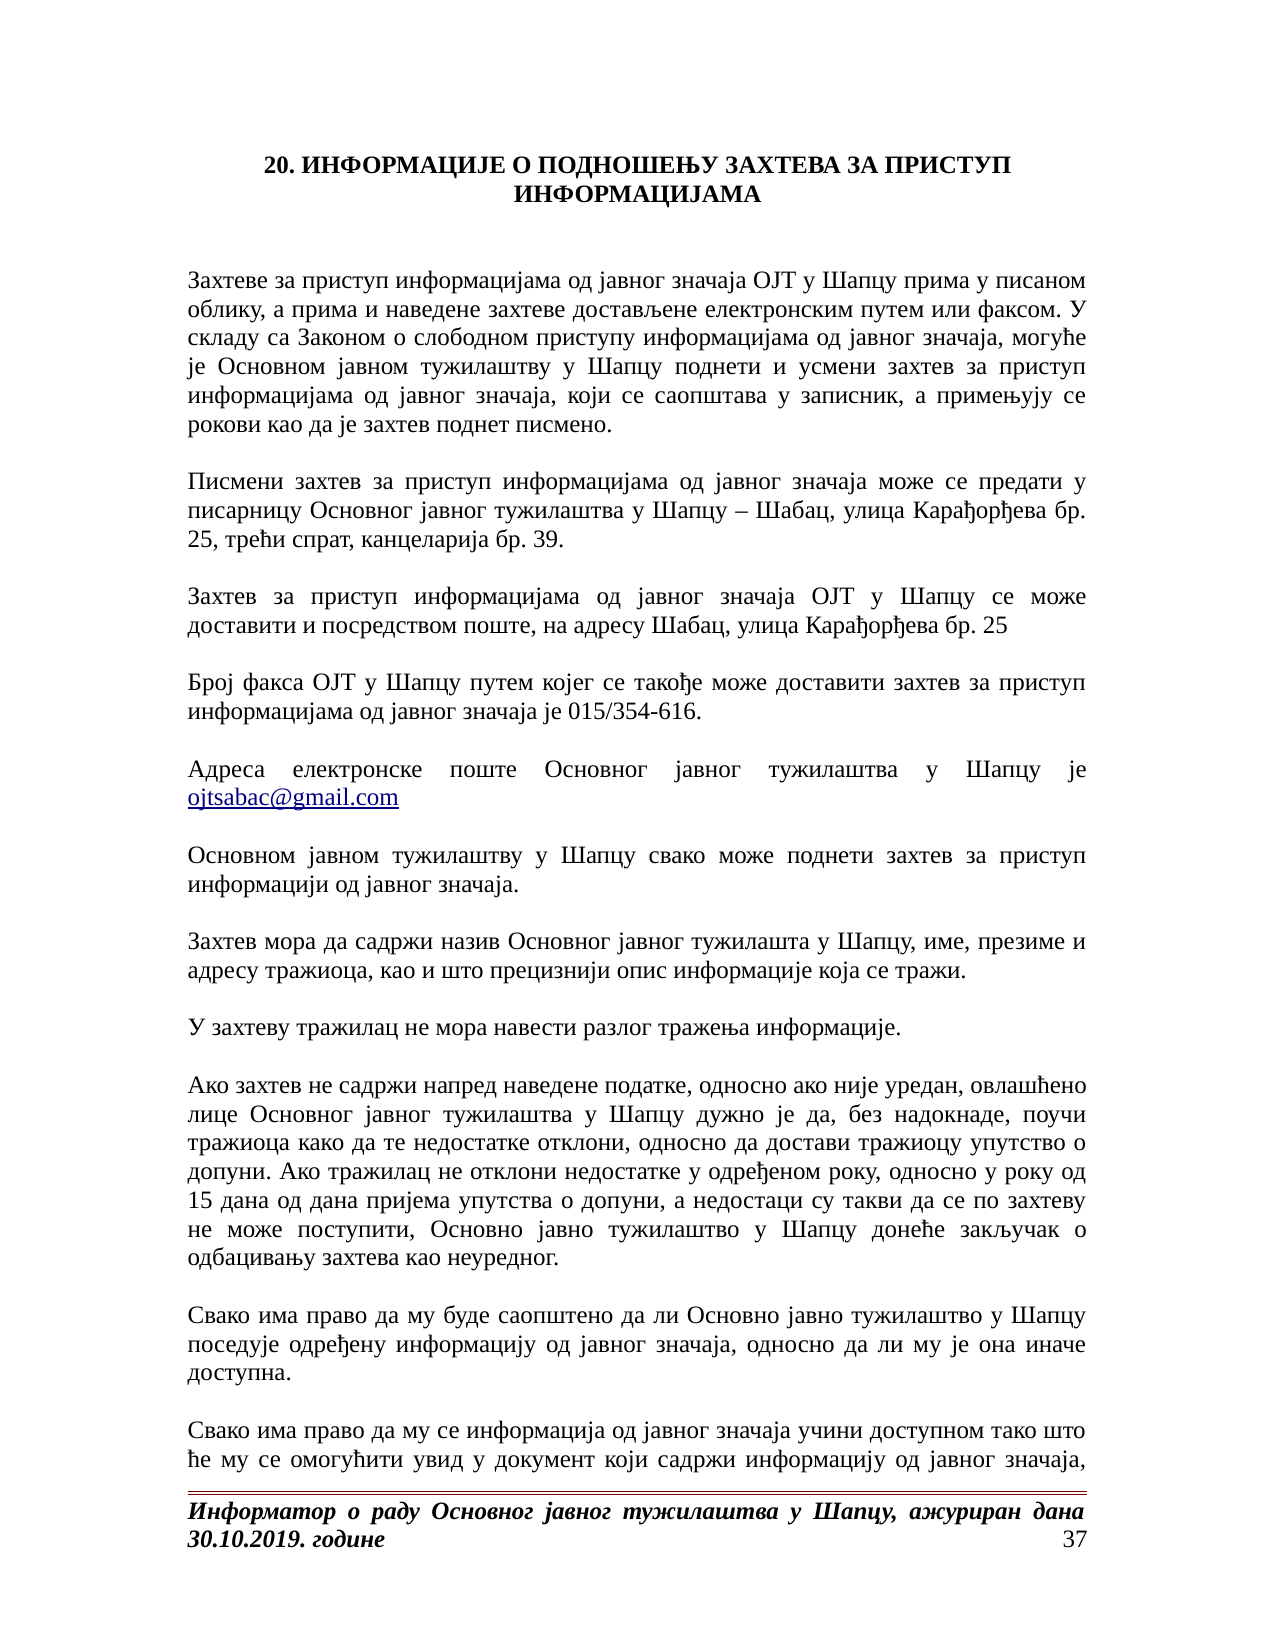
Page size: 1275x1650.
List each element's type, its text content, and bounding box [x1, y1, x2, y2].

text Писмени захтев за приступ информацијама од јавног значаја може се предати у писарницу Основног јавног тужилаштва у Шапцу – Шабац, улица Карађорђева бр. 25, трећи спрат, канцеларија бр. 39. [187, 466, 1087, 552]
text Захтеве за приступ информацијама од јавног значаја ОЈТ у Шапцу прима у писаном облику, а прима и наведене захтеве достављене електронским путем или факсом. У складу са Законом о слободном приступу информацијама од јавног значаја, могуће је Основном јавном тужилаштву у Шапцу поднети и усмени захтев за приступ информацијама од јавног значаја, који се саопштава у записник, а примењују се рокови као да је захтев поднет писмено. [187, 265, 1087, 437]
text Захтев за приступ информацијама од јавног значаја ОЈТ у Шапцу се може доставити и посредством поште, на адресу Шабац, улица Карађорђева бр. 25 [187, 581, 1087, 639]
text Захтев мора да садржи назив Основног јавног тужилашта у Шапцу, име, презиме и адресу тражиоца, као и што прецизнији опис информације која се тражи. [187, 926, 1087, 984]
text 20. ИНФОРМАЦИЈЕ О ПОДНОШЕЊУ ЗАХТЕВА ЗА ПРИСТУП ИНФОРМАЦИЈАМА [187, 150, 1087, 207]
text Основном јавном тужилаштву у Шапцу свако може поднети захтев за приступ информацији од јавног значаја. [187, 840, 1087, 897]
text Ако захтев не садржи напред наведене податке, односно ако није уредан, овлашћено лице Основног јавног тужилаштва у Шапцу дужно је да, без надокнаде, поучи тражиоца како да те недостатке отклони, односно да достави тражиоцу упутство о допуни. Ако тражилац не отклони недостатке у одређеном року, односно у року од 15 дана од дана пријема упутства о допуни, а недостаци су такви да се по захтеву не може поступити, Основно јавно тужилаштво у Шапцу донеће закључак о одбацивању захтева као неуредног. [187, 1070, 1087, 1271]
text Свако има право да му буде саопштено да ли Основно јавно тужилаштво у Шапцу поседује одређену информацију од јавног значаја, односно да ли му је она иначе доступна. [187, 1300, 1087, 1386]
text Адреса електронске поште Основног јавног тужилаштва у Шапцу је ojtsabac@gmail.com [187, 754, 1087, 811]
text Број факса ОЈТ у Шапцу путем којег се такође може доставити захтев за приступ информацијама од јавног значаја је 015/354-616. [187, 667, 1087, 725]
text Свако има право да му се информација од јавног значаја учини доступном тако што ће му се омогућити увид у документ који садржи информацију од јавног значаја, [187, 1415, 1087, 1472]
text У захтеву тражилац не мора навести разлог тражења информације. [187, 1012, 1087, 1041]
